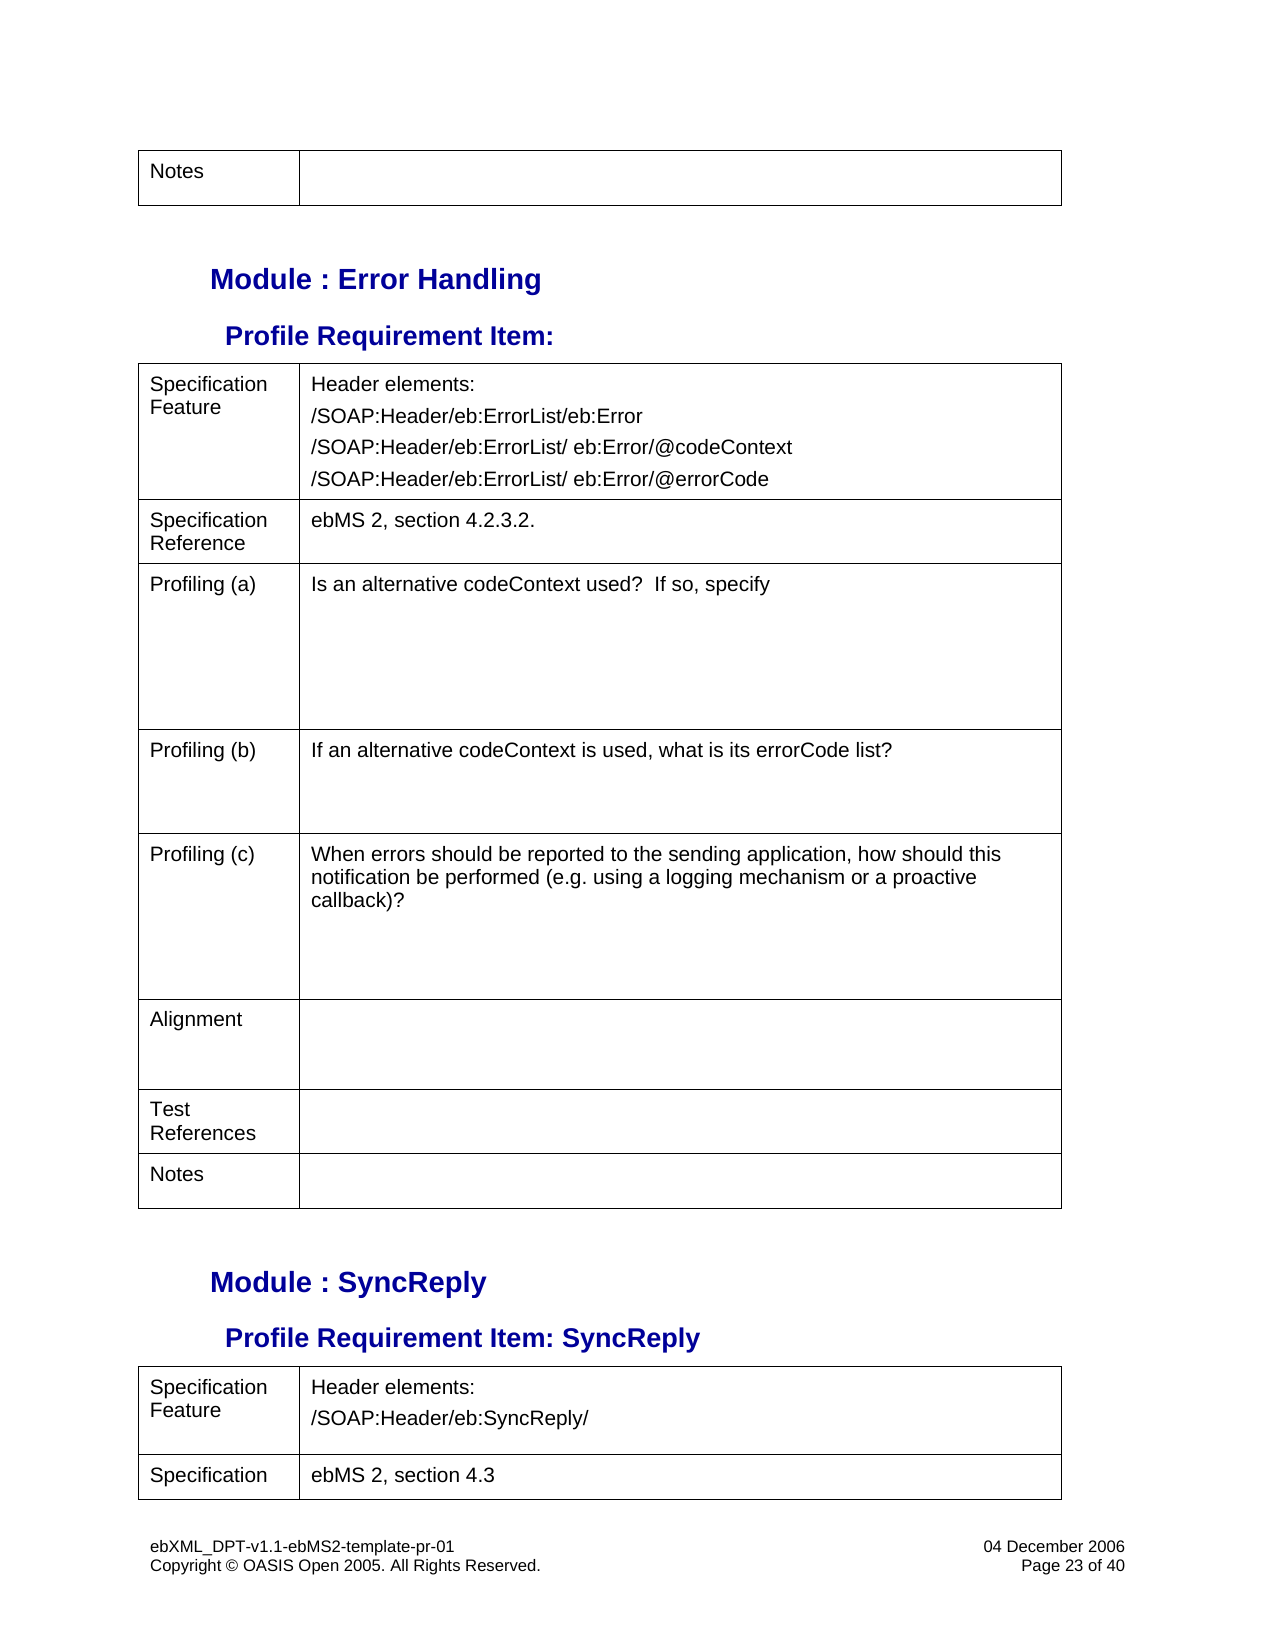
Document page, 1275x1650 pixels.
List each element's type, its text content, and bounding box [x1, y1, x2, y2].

table_cell [300, 1000, 1061, 1088]
table_cell Alignment [139, 1000, 299, 1088]
table_cell [300, 151, 1061, 205]
subtitle Module : Error Handling [150, 263, 1125, 295]
table_cell Test References [139, 1090, 299, 1153]
table_cell Profiling (b) [139, 730, 299, 833]
table_cell [300, 1090, 1061, 1153]
table_cell ebMS 2, section 4.3 [300, 1455, 1061, 1499]
subtitle Profile Requirement Item: [150, 320, 1125, 351]
table_header Header elements: /SOAP:Header/eb:ErrorList/eb:Error /SOAP:Header/eb:ErrorList/ eb:Error/@codeContext /SOAP:Header/eb:ErrorList/ eb:Error/@errorCode [300, 364, 1061, 499]
subtitle Profile Requirement Item: SyncReply [150, 1323, 1125, 1353]
table_cell Notes [139, 151, 299, 205]
table_cell Specification Reference [139, 500, 299, 563]
table_header Specification Feature [139, 364, 299, 499]
table_cell ebMS 2, section 4.2.3.2. [300, 500, 1061, 563]
table_cell If an alternative codeContext is used, what is its errorCode list? [300, 730, 1061, 833]
table_cell When errors should be reported to the sending application, how should this notification be performed (e.g. using a logging mechanism or a proactive callback)? [300, 834, 1061, 999]
table_cell Notes [139, 1154, 299, 1208]
table_cell Is an alternative codeContext used? If so, specify [300, 564, 1061, 729]
table_header Specification Feature [139, 1367, 299, 1454]
table_cell Profiling (c) [139, 834, 299, 999]
table_cell [300, 1154, 1061, 1208]
table_cell Profiling (a) [139, 564, 299, 729]
table_cell Specification [139, 1455, 299, 1499]
table_header Header elements: /SOAP:Header/eb:SyncReply/ [300, 1367, 1061, 1454]
subtitle Module : SyncReply [150, 1266, 1125, 1298]
